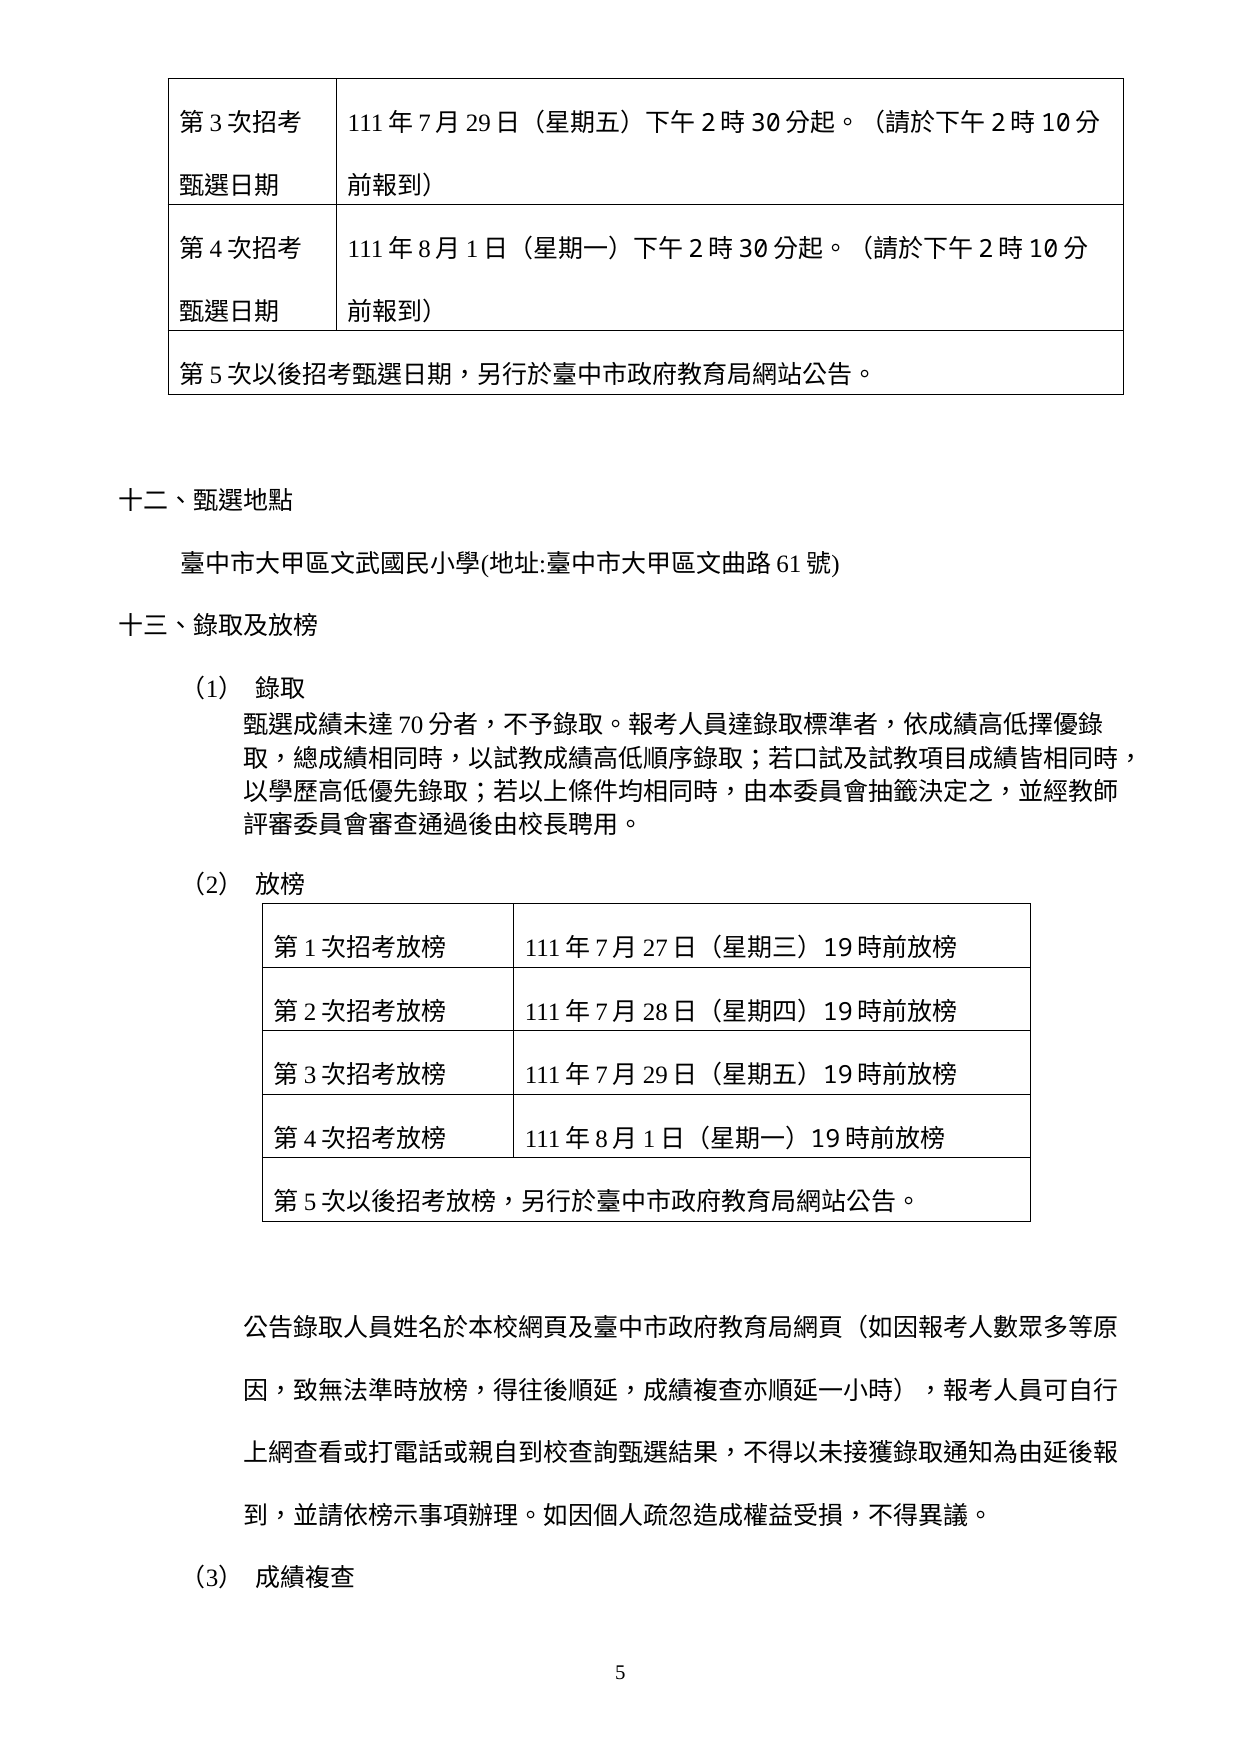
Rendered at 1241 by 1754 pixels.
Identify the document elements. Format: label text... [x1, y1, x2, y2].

table_cell 111年7月28日（星期四）19時前放榜 [514, 968, 1030, 1030]
table_cell 第5次以後招考甄選日期，另行於臺中市政府教育局網站公告。 [169, 331, 1123, 394]
text 臺中市大甲區文武國民小學(地址:臺中市大甲區文曲路61號) [181, 520, 1122, 582]
table_cell 第2次招考放榜 [263, 968, 513, 1030]
table_cell 第3次招考甄選日期 [169, 79, 336, 204]
table_cell 第4次招考甄選日期 [169, 205, 336, 330]
table_header 第1次招考放榜 [263, 904, 513, 967]
table_header 111年7月27日（星期三）19時前放榜 [514, 904, 1030, 967]
list 放榜 [181, 841, 1122, 903]
list 成績複查 [181, 1534, 1122, 1597]
list 錄取 [181, 645, 1122, 707]
table_cell 111年8月1日（星期一）下午2時30分起。（請於下午2時10分前報到） [337, 205, 1123, 330]
text 十二、甄選地點 [118, 457, 1122, 520]
table_cell 第4次招考放榜 [263, 1095, 513, 1157]
table_cell 111年8月1日（星期一）19時前放榜 [514, 1095, 1030, 1157]
text 十三、錄取及放榜 [118, 582, 1122, 645]
table_cell 111年7月29日（星期五）19時前放榜 [514, 1031, 1030, 1094]
table_cell 第3次招考放榜 [263, 1031, 513, 1094]
text 甄選成績未達70分者，不予錄取。報考人員達錄取標準者，依成績高低擇優錄取，總成績相同時，以試教成績高低順序錄取；若口試及試教項目成績皆相同時，以學歷高低優先錄取；若以上條件均相同時，由本委員會抽籤決定之，並經教師評審委員會審查通過後由校長聘用。 [243, 707, 1122, 841]
table_cell 第5次以後招考放榜，另行於臺中市政府教育局網站公告。 [263, 1158, 1030, 1221]
table_cell 111年7月29日（星期五）下午2時30分起。（請於下午2時10分前報到） [337, 79, 1123, 204]
text 公告錄取人員姓名於本校網頁及臺中市政府教育局網頁（如因報考人數眾多等原因，致無法準時放榜，得往後順延，成績複查亦順延一小時），報考人員可自行上網查看或打電話或親自到校查詢甄選結果，不得以未接獲錄取通知為由延後報到，並請依榜示事項辦理。如因個人疏忽造成權益受損，不得異議。 [243, 1284, 1122, 1534]
